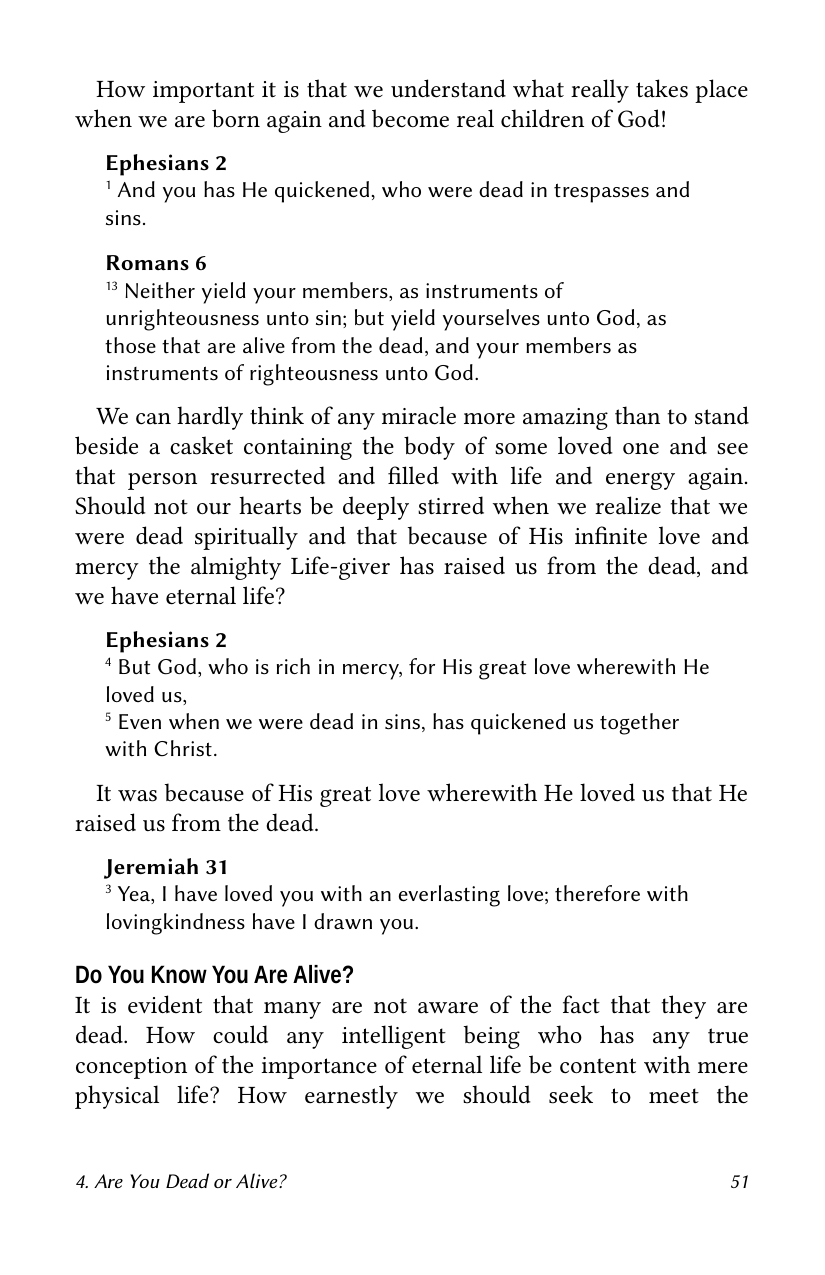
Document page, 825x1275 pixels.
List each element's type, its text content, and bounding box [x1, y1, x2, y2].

text It was because of His great love wherewith He loved us that He raised us from the dead. [75, 779, 750, 837]
text Ephesians 2 [105, 627, 750, 653]
text 3 Yea, I have loved you with an everlasting love; therefore with lovingkindness have I drawn you. [105, 881, 720, 935]
text Jeremiah 31 [105, 853, 750, 880]
text How important it is that we understand what really takes place when we are born again and become real children of God! [75, 75, 750, 133]
text 5 Even when we were dead in sins, has quickened us together with Christ. [105, 709, 720, 762]
text 1 And you has He quickened, who were dead in trespasses and sins. [105, 177, 720, 231]
text 4 But God, who is rich in mercy, for His great love wherewith He loved us, [105, 654, 720, 708]
text 13 Neither yield your members, as instruments of unrighteousness unto sin; but yield yourselves unto God, as those that are alive from the dead, and your members as instruments of righteousness unto God. [105, 278, 720, 386]
text Ephesians 2 [105, 150, 750, 176]
text Romans 6 [105, 250, 750, 276]
text It is evident that many are not aware of the fact that they are dead. How could any intelligent being who has any true conception of the importance of eternal life be content with mere physical life? How earnestly we should seek to meet the [75, 992, 750, 1110]
text We can hardly think of any miracle more amazing than to stand beside a casket containing the body of some loved one and see that person resurrected and filled with life and energy again. Should not our hearts be deeply stirred when we realize that we were dead spiritually and that because of His infinite love and mercy the almighty Life-giver has raised us from the dead, and we have eternal life? [75, 402, 750, 610]
subtitle Do You Know You Are Alive? [75, 960, 750, 988]
